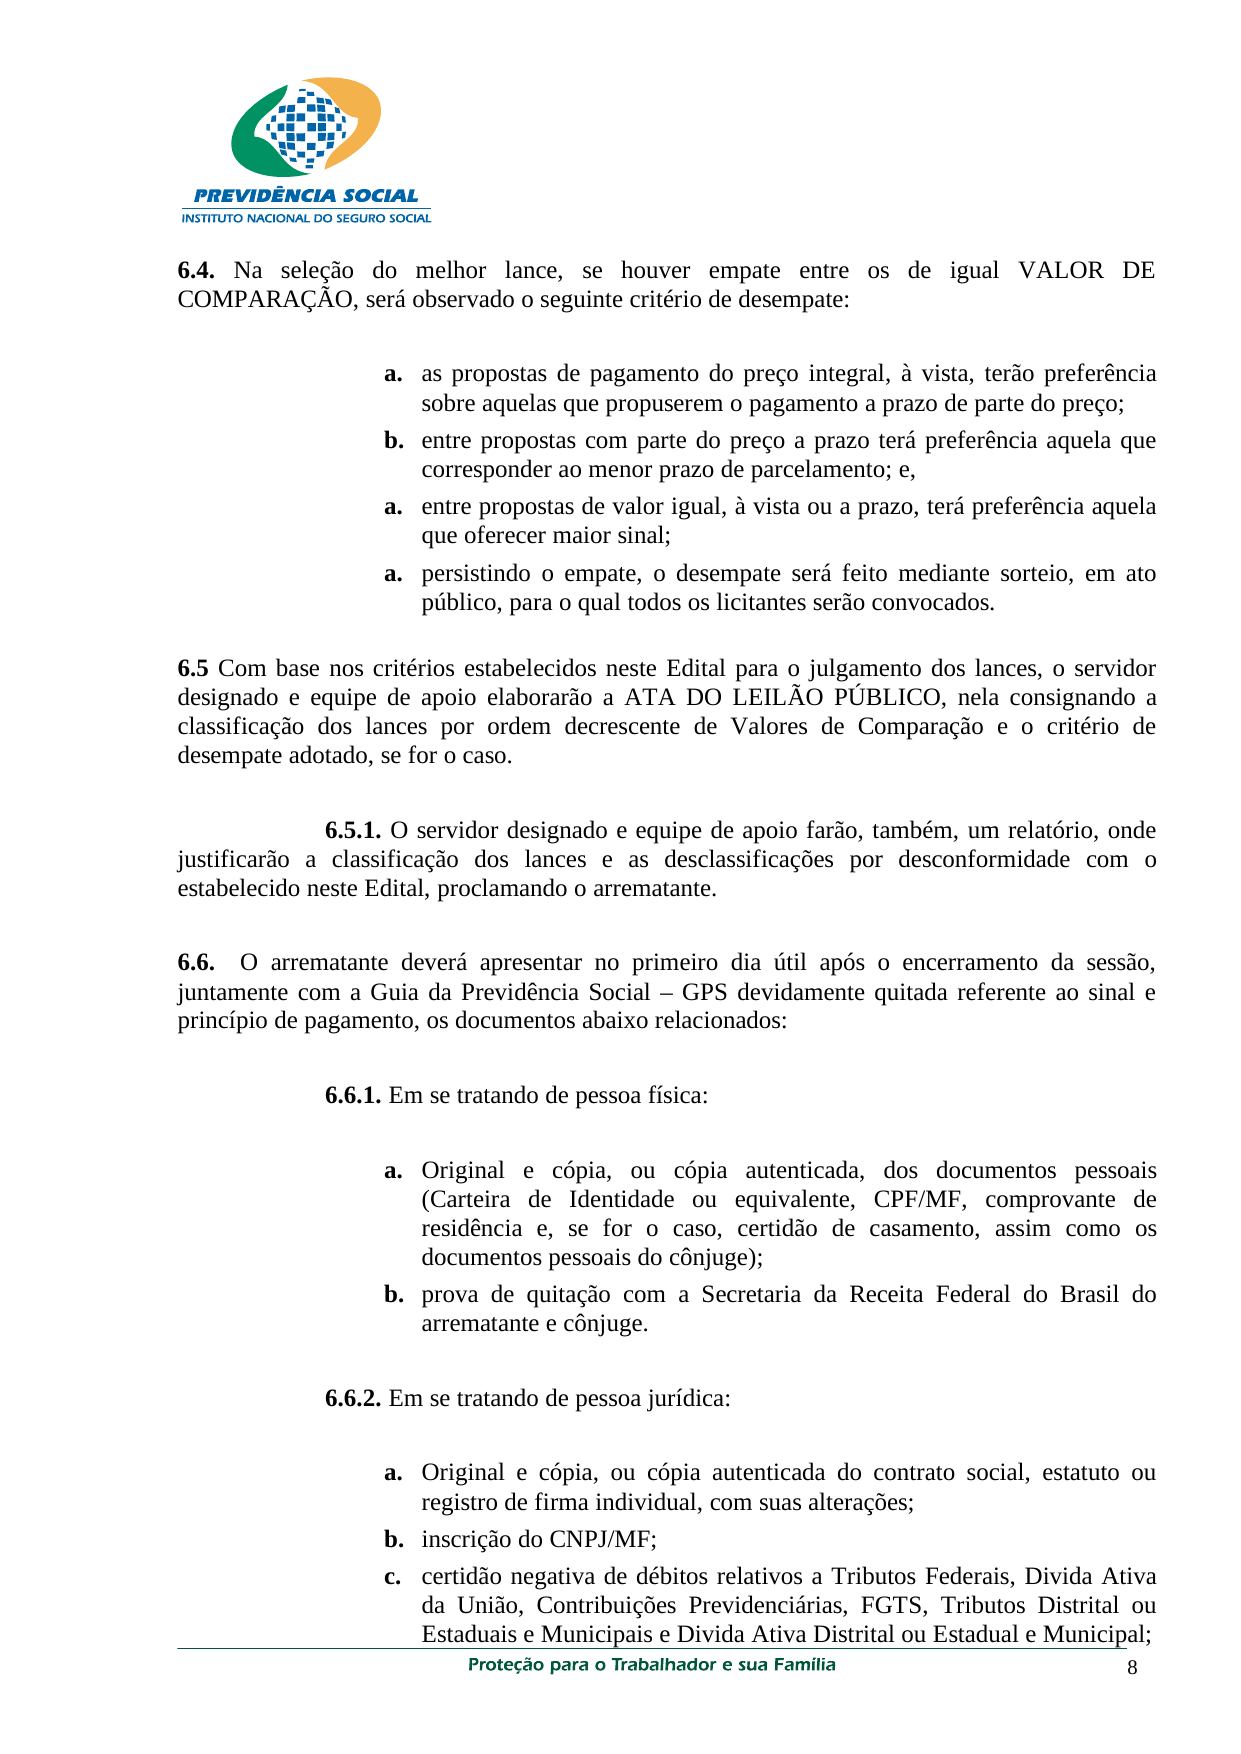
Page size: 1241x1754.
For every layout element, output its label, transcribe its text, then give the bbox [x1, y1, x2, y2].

list certidão negativa de débitos relativos a Tributos Federais, Divida Ativa da União, Contribuições Previdenciárias, FGTS, Tributos Distrital ou Estaduais e Municipais e Divida Ativa Distrital ou Estadual e Municipal; [384, 1561, 1157, 1648]
list Original e cópia, ou cópia autenticada do contrato social, estatuto ou registro de firma individual, com suas alterações; [384, 1457, 1157, 1515]
text 6.5.1. O servidor designado e equipe de apoio farão, também, um relatório, onde justificarão a classificação dos lances e as desclassificações por desconformidade com o estabelecido neste Edital, proclamando o arrematante. [177, 814, 1157, 902]
list as propostas de pagamento do preço integral, à vista, terão preferência sobre aquelas que propuserem o pagamento a prazo de parte do preço; [384, 358, 1157, 416]
list Original e cópia, ou cópia autenticada, dos documentos pessoais (Carteira de Identidade ou equivalente, CPF/MF, comprovante de residência e, se for o caso, certidão de casamento, assim como os documentos pessoais do cônjuge); [384, 1154, 1157, 1271]
list prova de quitação com a Secretaria da Receita Federal do Brasil do arrematante e cônjuge. [384, 1279, 1157, 1337]
text 6.5 Com base nos critérios estabelecidos neste Edital para o julgamento dos lances, o servidor designado e equipe de apoio elaborarão a ATA DO LEILÃO PÚBLICO, nela consignando a classificação dos lances por ordem decrescente de Valores de Comparação e o critério de desempate adotado, se for o caso. [177, 624, 1157, 769]
text 6.6.1. Em se tratando de pessoa física: [177, 1080, 1157, 1109]
list entre propostas com parte do preço a prazo terá preferência aquela que corresponder ao menor prazo de parcelamento; e, [384, 425, 1157, 483]
text 6.6.2. Em se tratando de pessoa jurídica: [177, 1383, 1157, 1412]
list entre propostas de valor igual, à vista ou a prazo, terá preferência aquela que oferecer maior sinal; [384, 491, 1157, 549]
text 6.4. Na seleção do melhor lance, se houver empate entre os de igual VALOR DE COMPARAÇÃO, será observado o seguinte critério de desempate: [177, 226, 1157, 313]
list inscrição do CNPJ/MF; [384, 1524, 1157, 1553]
list persistindo o empate, o desempate será feito mediante sorteio, em ato público, para o qual todos os licitantes serão convocados. [384, 557, 1157, 616]
text 6.6. O arrematante deverá apresentar no primeiro dia útil após o encerramento da sessão, juntamente com a Guia da Previdência Social – GPS devidamente quitada referente ao sinal e princípio de pagamento, os documentos abaixo relacionados: [177, 947, 1157, 1034]
